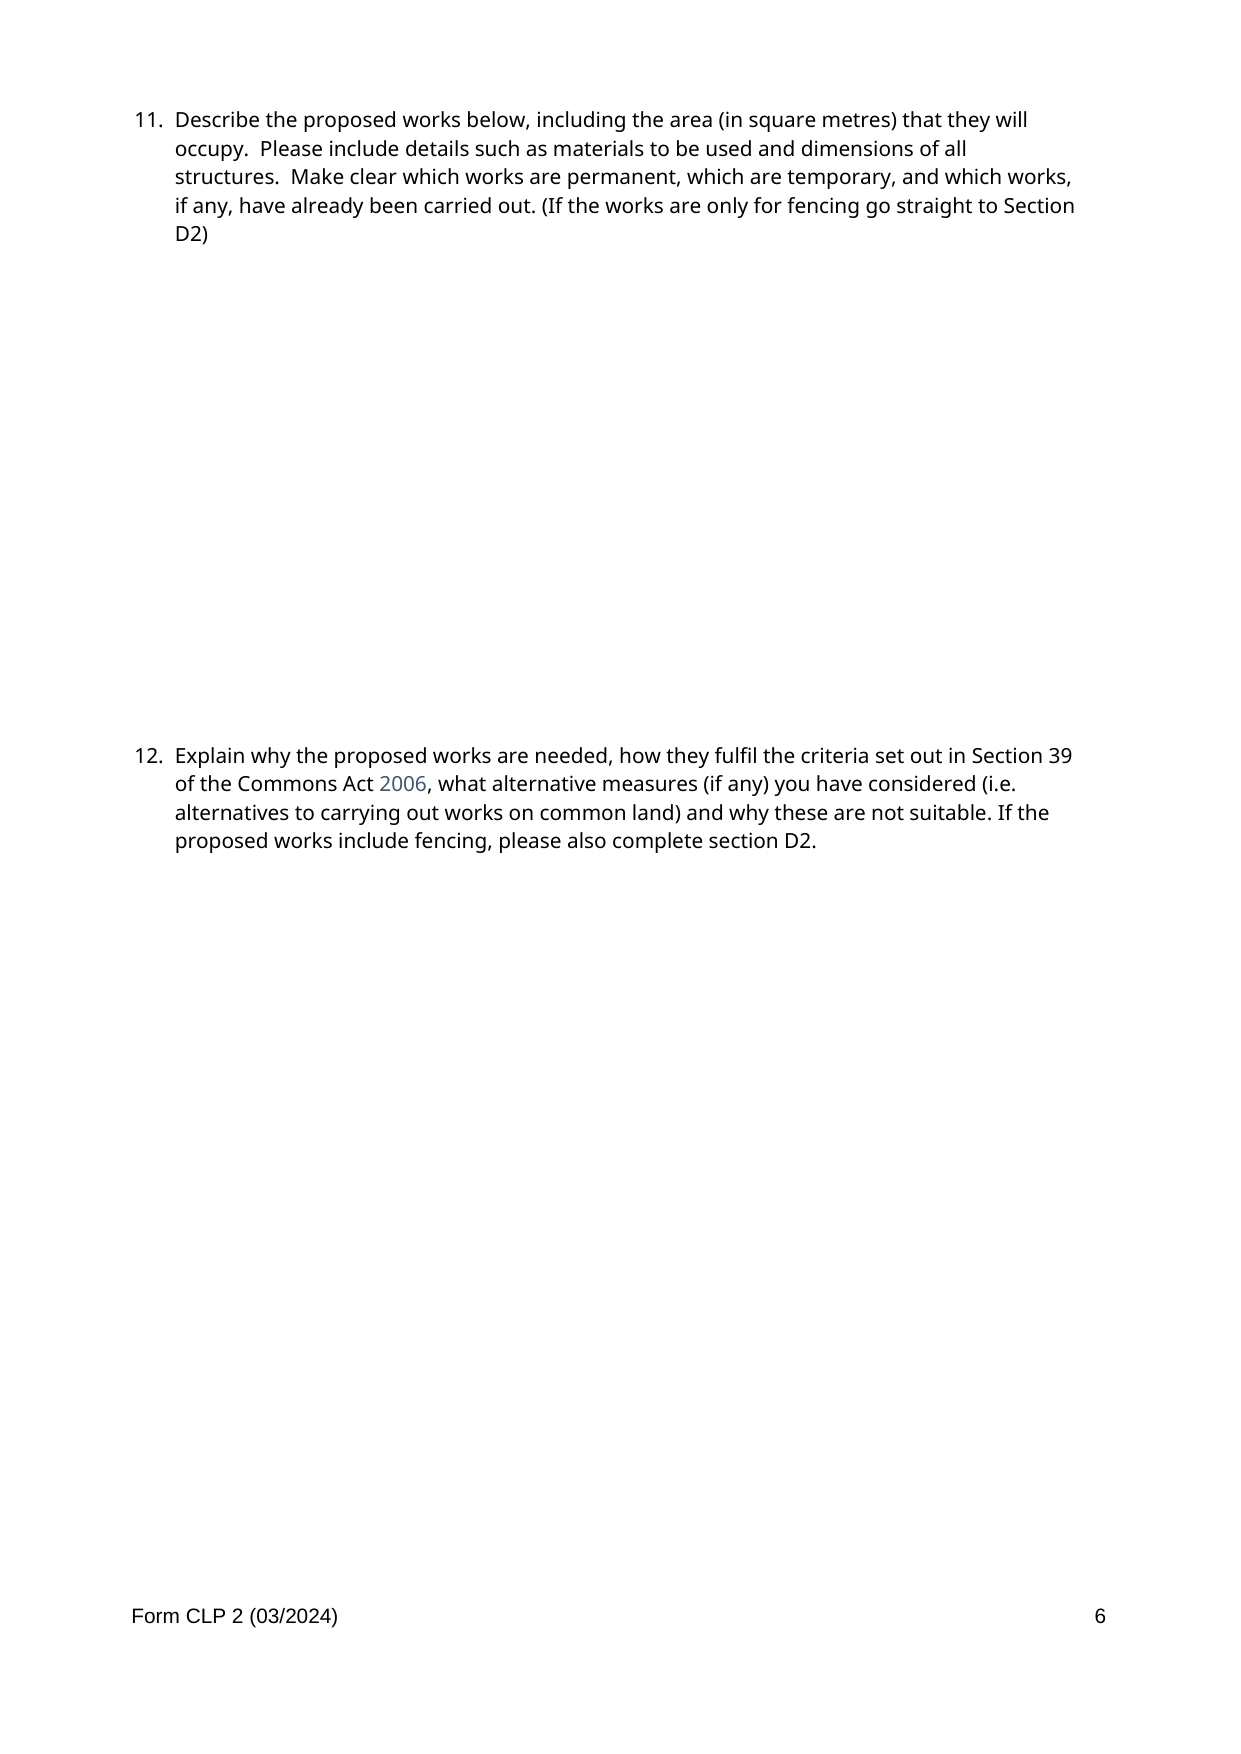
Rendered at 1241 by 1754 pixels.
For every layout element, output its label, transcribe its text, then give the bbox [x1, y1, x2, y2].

table_header Explain why the proposed works are needed, how they fulfil the criteria set out in Section 39 of the Commons Act 2006, what alternative measures (if any) you have considered (i.e. alternatives to carrying out works on common land) and why these are not suitable. If the proposed works include fencing, please also complete section D2. [172, 738, 1080, 858]
table_cell [172, 858, 1080, 1368]
table_header 11. [131, 103, 172, 251]
table_cell [131, 858, 172, 1368]
table_cell [172, 251, 1080, 710]
table_cell [131, 251, 172, 710]
table_header 12. [131, 738, 172, 858]
table_header Describe the proposed works below, including the area (in square metres) that they will occupy. Please include details such as materials to be used and dimensions of all structures. Make clear which works are permanent, which are temporary, and which works, if any, have already been carried out. (If the works are only for fencing go straight to Section D2) [172, 103, 1080, 251]
